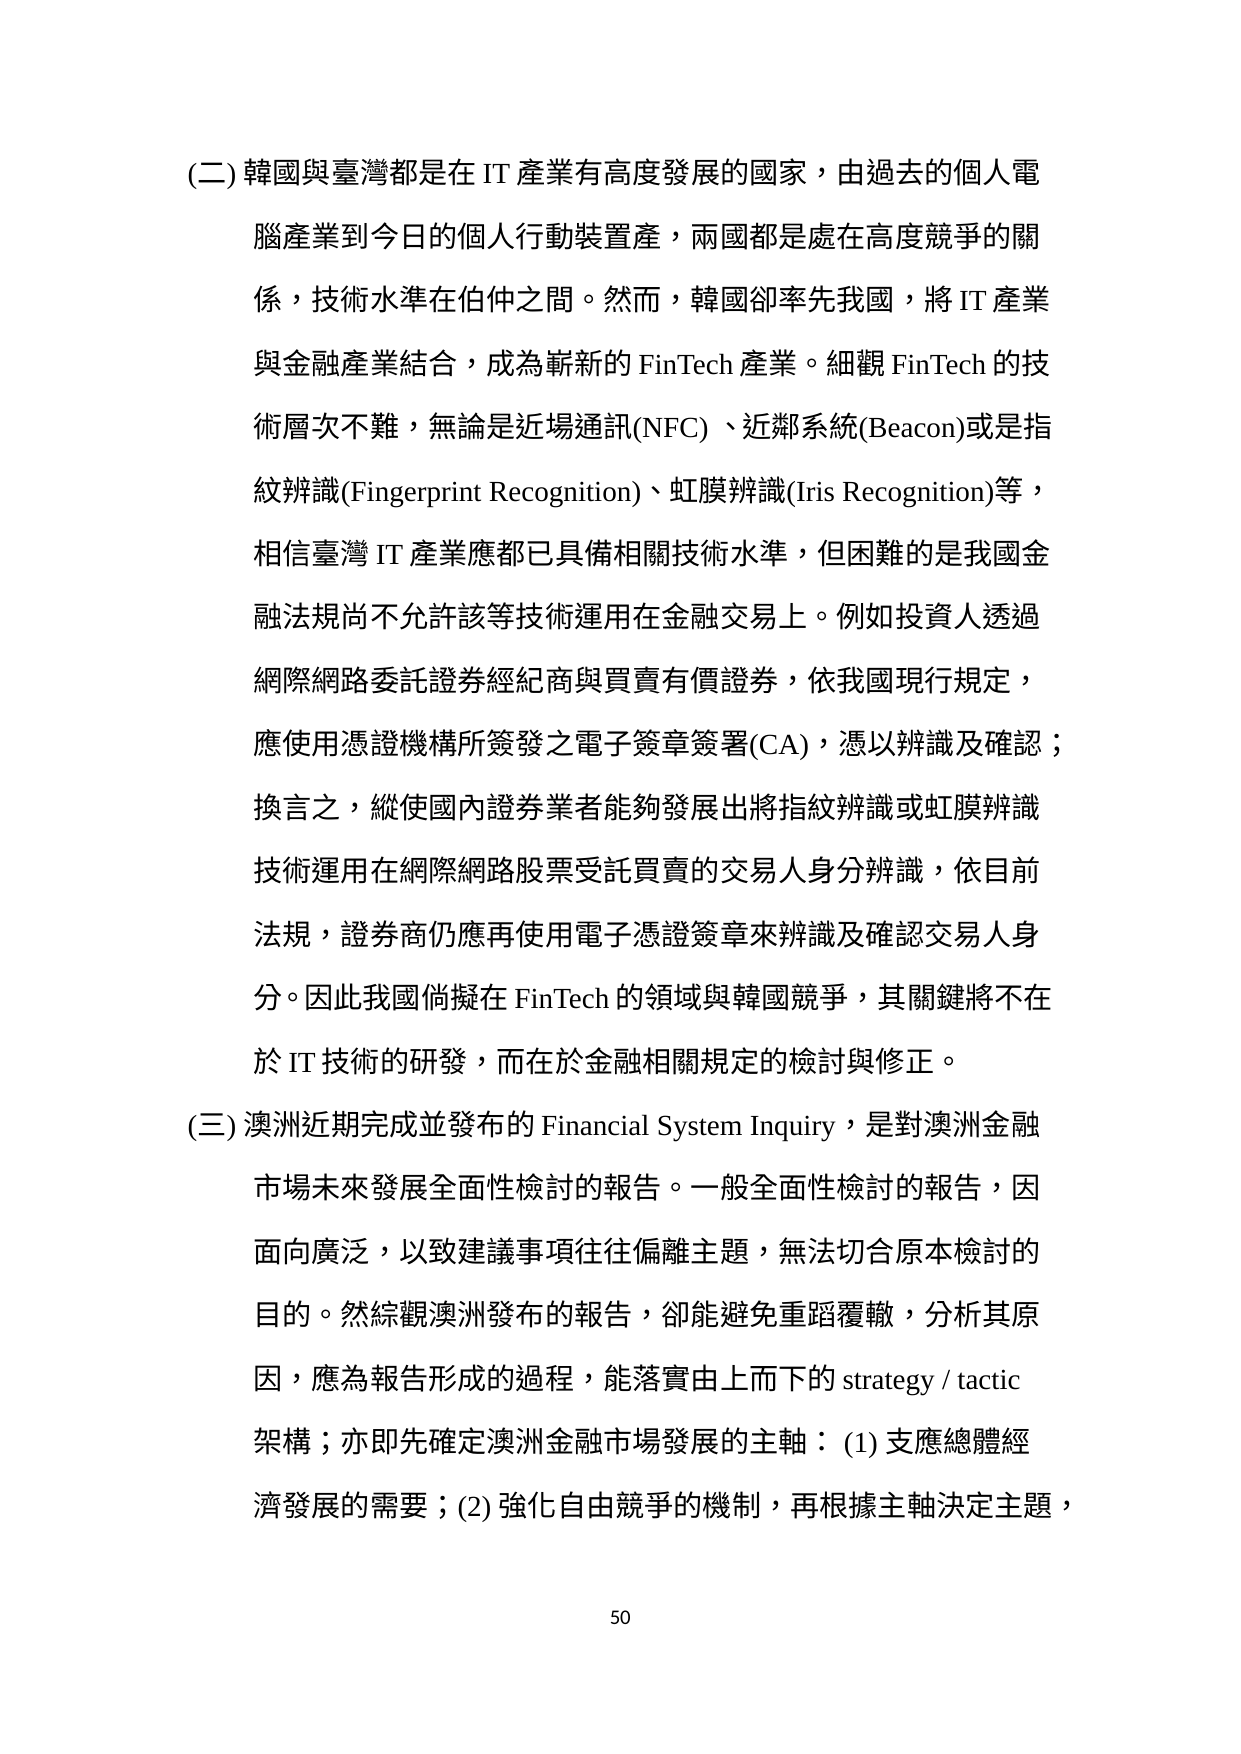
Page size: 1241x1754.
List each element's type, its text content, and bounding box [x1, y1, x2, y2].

text (二) 韓國與臺灣都是在IT產業有高度發展的國家，由過去的個人電腦產業到今日的個人行動裝置產，兩國都是處在高度競爭的關係，技術水準在伯仲之間。然而，韓國卻率先我國，將IT產業與金融產業結合，成為嶄新的FinTech產業。細觀FinTech的技術層次不難，無論是近場通訊(NFC) 、近鄰系統(Beacon)或是指紋辨識(Fingerprint Recognition)、虹膜辨識(Iris Recognition)等，相信臺灣IT產業應都已具備相關技術水準，但困難的是我國金融法規尚不允許該等技術運用在金融交易上。例如投資人透過網際網路委託證券經紀商與買賣有價證券，依我國現行規定，應使用憑證機構所簽發之電子簽章簽署(CA)，憑以辨識及確認；換言之，縱使國內證券業者能夠發展出將指紋辨識或虹膜辨識技術運用在網際網路股票受託買賣的交易人身分辨識，依目前法規，證券商仍應再使用電子憑證簽章來辨識及確認交易人身分。因此我國倘擬在FinTech的領域與韓國競爭，其關鍵將不在於IT技術的研發，而在於金融相關規定的檢討與修正。 [187, 150, 1053, 1080]
text (三) 澳洲近期完成並發布的Financial System Inquiry，是對澳洲金融市場未來發展全面性檢討的報告。一般全面性檢討的報告，因面向廣泛，以致建議事項往往偏離主題，無法切合原本檢討的目的。然綜觀澳洲發布的報告，卻能避免重蹈覆轍，分析其原因，應為報告形成的過程，能落實由上而下的strategy / tactic架構；亦即先確定澳洲金融市場發展的主軸： (1) 支應總體經濟發展的需要；(2) 強化自由競爭的機制，再根據主軸決定主題，並提出建議，因此能確保建議能夠環繞主軸，不會產生偏離的問題。 [187, 1102, 1053, 1524]
